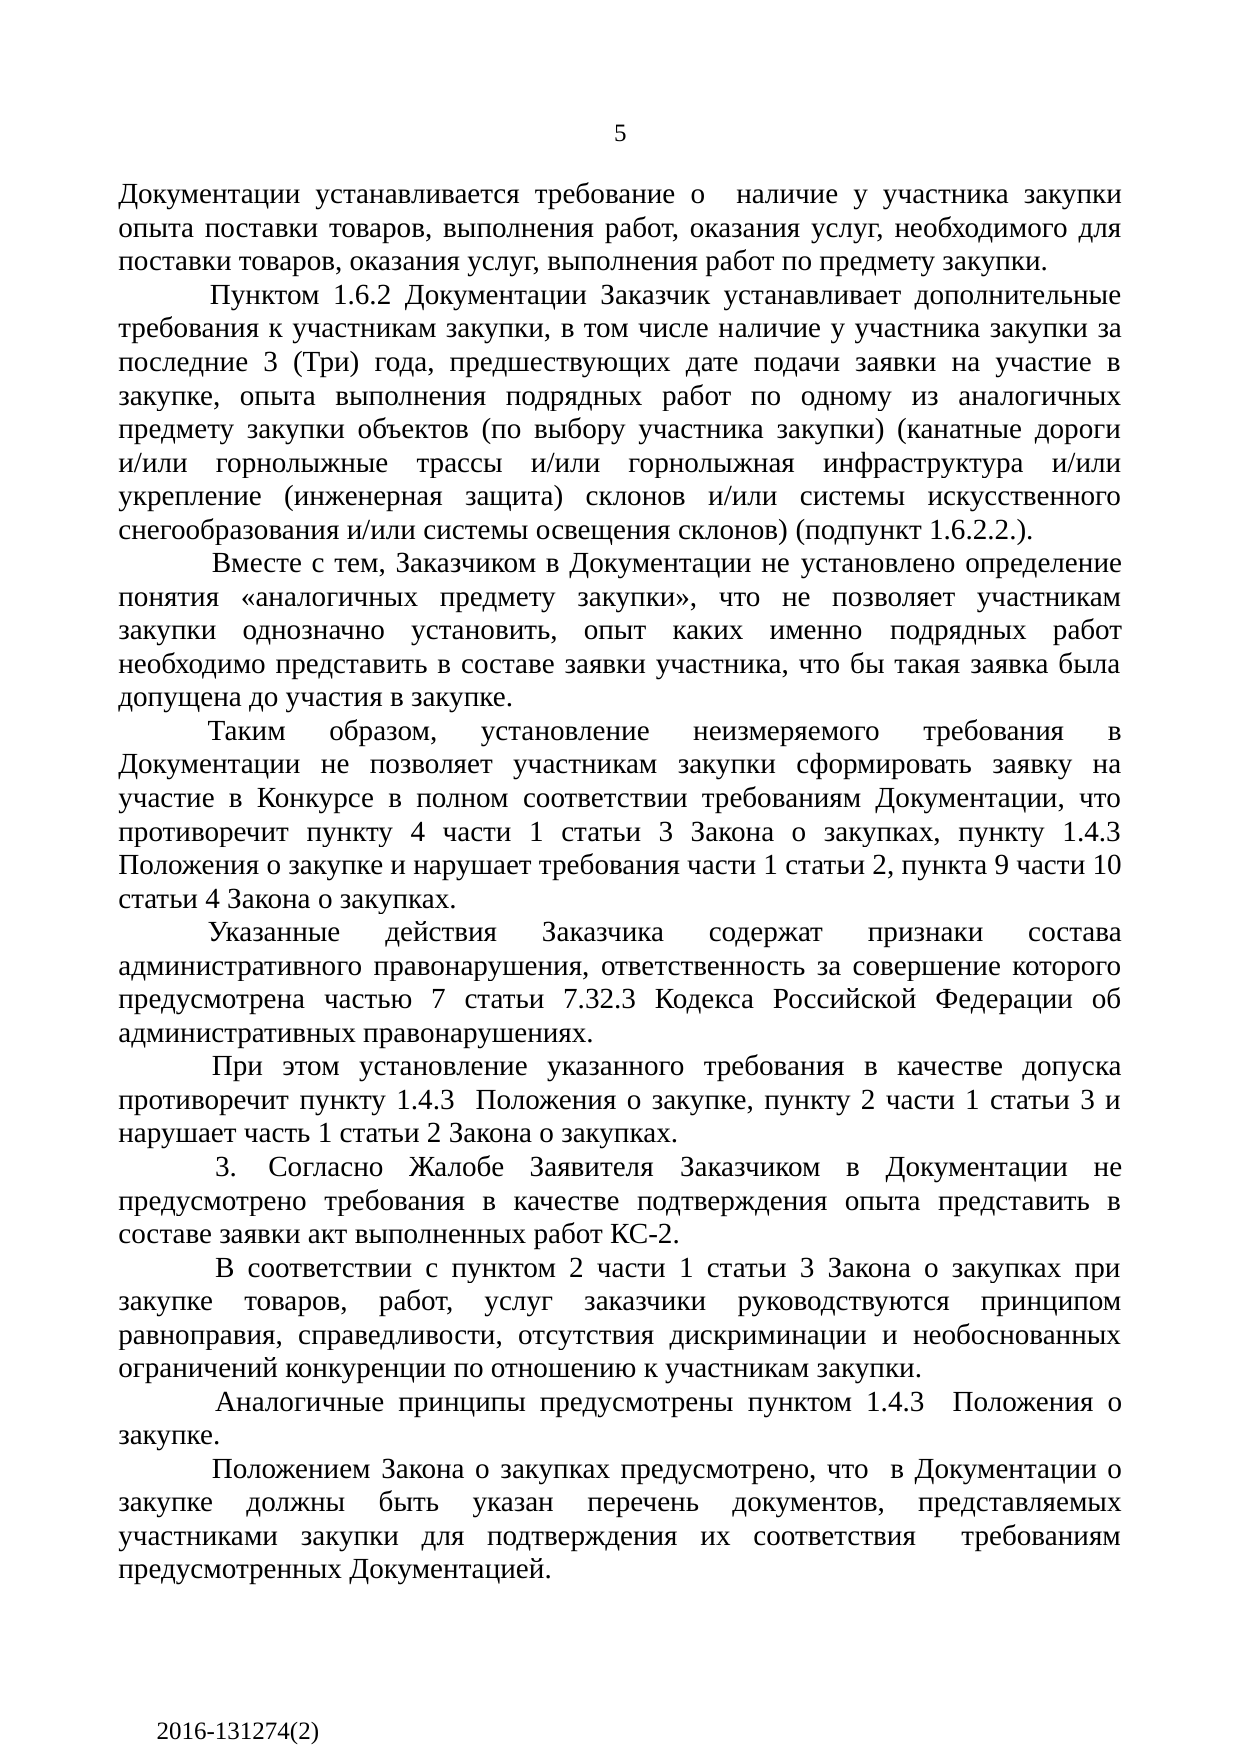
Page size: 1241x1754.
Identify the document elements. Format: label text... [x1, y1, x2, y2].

text Указанные действия Заказчика содержат признаки состава административного правонарушения, ответственность за совершение которого предусмотрена частью 7 статьи 7.32.3 Кодекса Российской Федерации об административных правонарушениях. [118, 914, 1122, 1048]
text В соответствии с пунктом 2 части 1 статьи 3 Закона о закупках при закупке товаров, работ, услуг заказчики руководствуются принципом равноправия, справедливости, отсутствия дискриминации и необоснованных ограничений конкуренции по отношению к участникам закупки. [118, 1250, 1122, 1384]
text Положением Закона о закупках предусмотрено, что в Документации о закупке должны быть указан перечень документов, представляемых участниками закупки для подтверждения их соответствия требованиям предусмотренных Документацией. [118, 1451, 1122, 1585]
text Таким образом, установление неизмеряемого требования в Документации не позволяет участникам закупки сформировать заявку на участие в Конкурсе в полном соответствии требованиям Документации, что противоречит пункту 4 части 1 статьи 3 Закона о закупках, пункту 1.4.3 Положения о закупке и нарушает требования части 1 статьи 2, пункта 9 части 10 статьи 4 Закона о закупках. [118, 713, 1122, 914]
list Согласно Жалобе Заявителя Заказчиком в Документации не предусмотрено требования в качестве подтверждения опыта представить в составе заявки акт выполненных работ КС-2. [118, 1149, 1122, 1250]
text Вместе с тем, Заказчиком в Документации не установлено определение понятия «аналогичных предмету закупки», что не позволяет участникам закупки однозначно установить, опыт каких именно подрядных работ необходимо представить в составе заявки участника, что бы такая заявка была допущена до участия в закупке. [118, 545, 1122, 713]
text Аналогичные принципы предусмотрены пунктом 1.4.3 Положения о закупке. [118, 1384, 1122, 1451]
text Пунктом 1.6.2 Документации Заказчик устанавливает дополнительные требования к участникам закупки, в том числе наличие у участника закупки за последние 3 (Три) года, предшествующих дате подачи заявки на участие в закупке, опыта выполнения подрядных работ по одному из аналогичных предмету закупки объектов (по выбору участника закупки) (канатные дороги и/или горнолыжные трассы и/или горнолыжная инфраструктура и/или укрепление (инженерная защита) склонов и/или системы искусственного снегообразования и/или системы освещения склонов) (подпункт 1.6.2.2.). [118, 277, 1122, 545]
text Документации устанавливается требование о наличие у участника закупки опыта поставки товаров, выполнения работ, оказания услуг, необходимого для поставки товаров, оказания услуг, выполнения работ по предмету закупки. [118, 176, 1122, 277]
text При этом установление указанного требования в качестве допуска противоречит пункту 1.4.3 Положения о закупке, пункту 2 части 1 статьи 3 и нарушает часть 1 статьи 2 Закона о закупках. [118, 1048, 1122, 1149]
